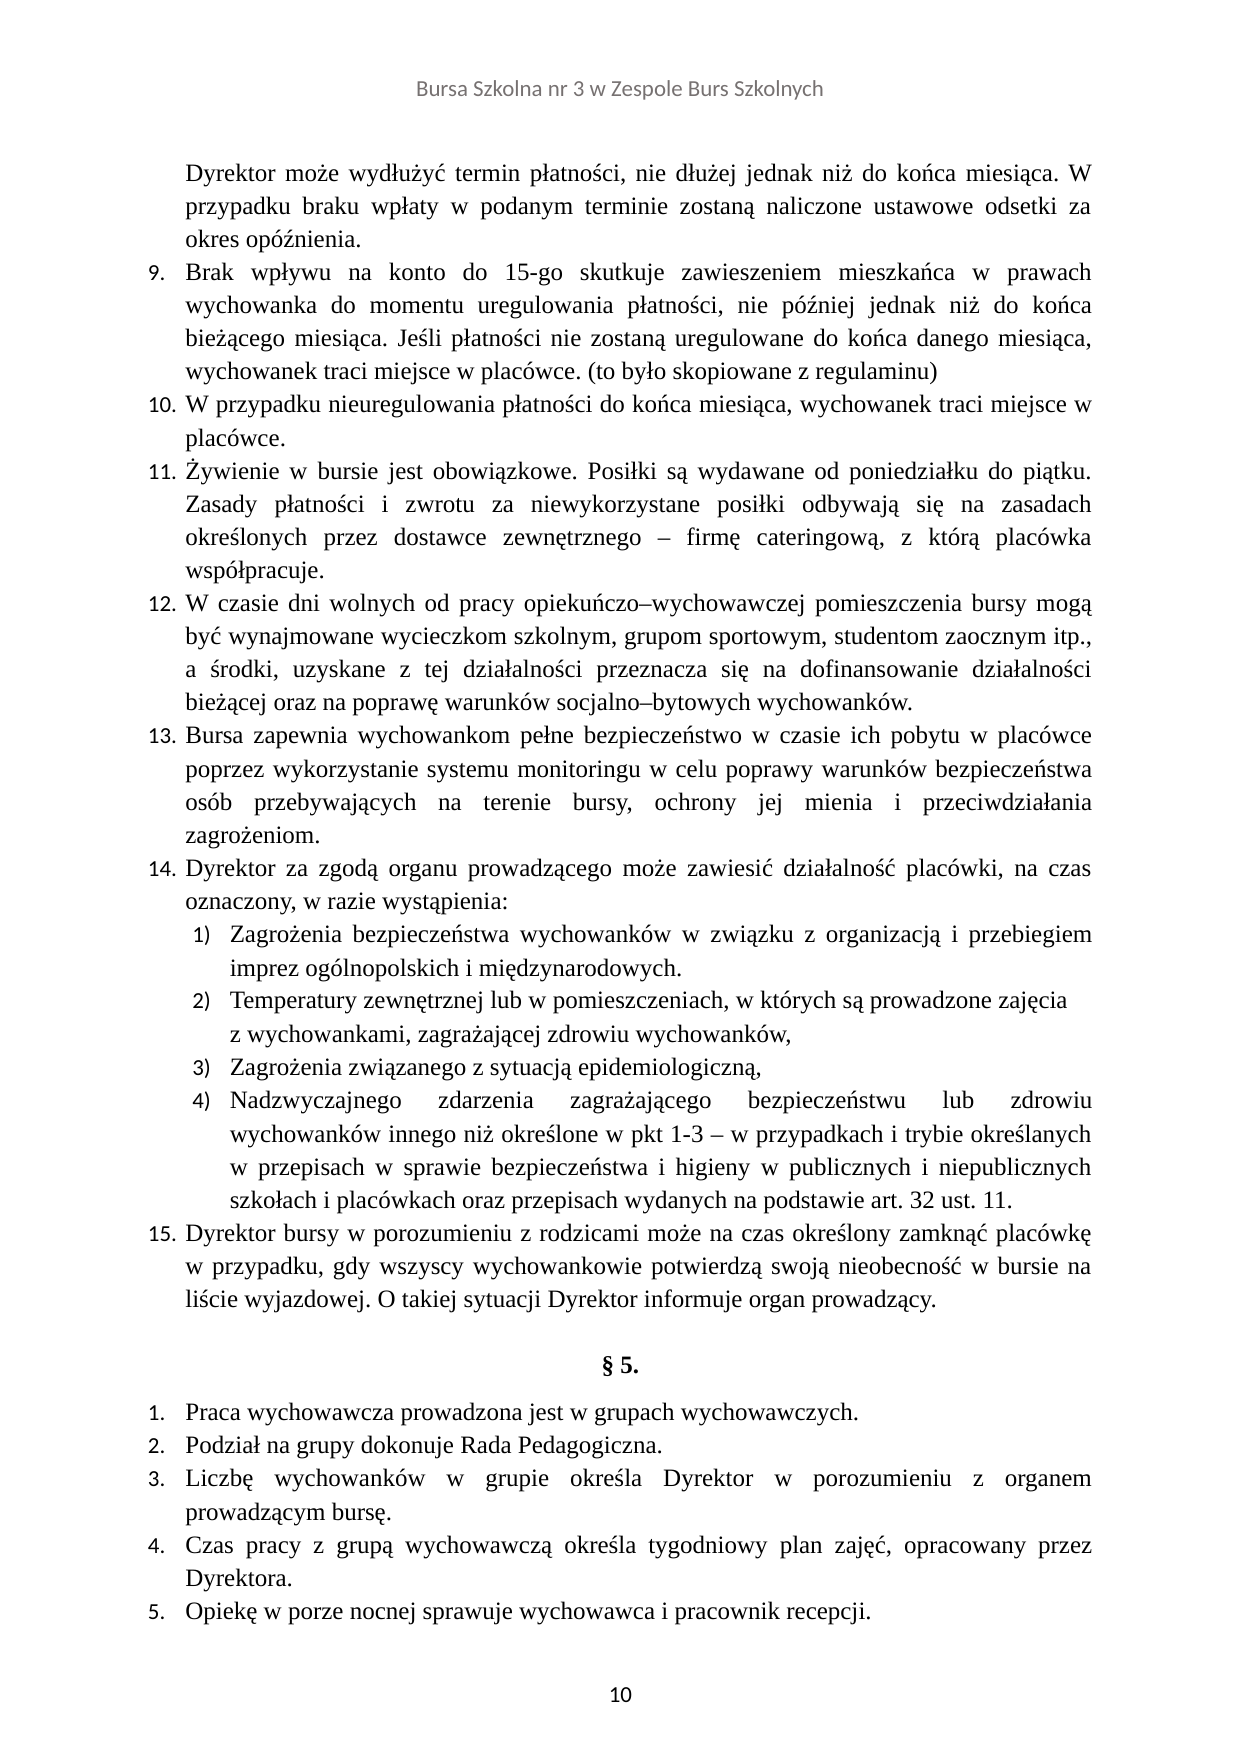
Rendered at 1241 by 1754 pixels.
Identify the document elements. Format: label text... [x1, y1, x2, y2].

list W przypadku nieuregulowania płatności do końca miesiąca, wychowanek traci miejsce w placówce. [148, 389, 1093, 451]
list Liczbę wychowanków w grupie określa Dyrektor w porozumieniu z organem prowadzącym bursę. [148, 1463, 1093, 1526]
list Temperatury zewnętrznej lub w pomieszczeniach, w których są prowadzone zajęcia z wychowankami, zagrażającej zdrowiu wychowanków, [192, 986, 1093, 1048]
list Nadzwyczajnego zdarzenia zagrażającego bezpieczeństwu lub zdrowiu wychowanków innego niż określone w pkt 1-3 – w przypadkach i trybie określanych w przepisach w sprawie bezpieczeństwa i higieny w publicznych i niepublicznych szkołach i placówkach oraz przepisach wydanych na podstawie art. 32 ust. 11. [192, 1085, 1093, 1213]
list Dyrektor bursy w porozumieniu z rodzicami może na czas określony zamknąć placówkę w przypadku, gdy wszyscy wychowankowie potwierdzą swoją nieobecność w bursie na liście wyjazdowej. O takiej sytuacji Dyrektor informuje organ prowadzący. [148, 1218, 1093, 1313]
list Bursa zapewnia wychowankom pełne bezpieczeństwo w czasie ich pobytu w placówce poprzez wykorzystanie systemu monitoringu w celu poprawy warunków bezpieczeństwa osób przebywających na terenie bursy, ochrony jej mienia i przeciwdziałania zagrożeniom. [148, 721, 1093, 849]
list Brak wpływu na konto do 15-go skutkuje zawieszeniem mieszkańca w prawach wychowanka do momentu uregulowania płatności, nie później jednak niż do końca bieżącego miesiąca. Jeśli płatności nie zostaną uregulowane do końca danego miesiąca, wychowanek traci miejsce w placówce. (to było skopiowane z regulaminu) [148, 257, 1093, 385]
list Czas pracy z grupą wychowawczą określa tygodniowy plan zajęć, opracowany przez Dyrektora. [148, 1530, 1093, 1592]
list Dyrektor może wydłużyć termin płatności, nie dłużej jednak niż do końca miesiąca. W przypadku braku wpłaty w podanym terminie zostaną naliczone ustawowe odsetki za okres opóźnienia. [148, 158, 1093, 253]
text § 5. [148, 1350, 1093, 1379]
list Zagrożenia bezpieczeństwa wychowanków w związku z organizacją i przebiegiem imprez ogólnopolskich i międzynarodowych. [192, 919, 1093, 981]
list Podział na grupy dokonuje Rada Pedagogiczna. [148, 1430, 1093, 1459]
list Praca wychowawcza prowadzona jest w grupach wychowawczych. [148, 1397, 1093, 1426]
list Zagrożenia związanego z sytuacją epidemiologiczną, [192, 1052, 1093, 1081]
list Żywienie w bursie jest obowiązkowe. Posiłki są wydawane od poniedziałku do piątku. Zasady płatności i zwrotu za niewykorzystane posiłki odbywają się na zasadach określonych przez dostawce zewnętrznego – firmę cateringową, z którą placówka współpracuje. [148, 456, 1093, 584]
list Opiekę w porze nocnej sprawuje wychowawca i pracownik recepcji. [148, 1596, 1093, 1625]
list Dyrektor za zgodą organu prowadzącego może zawiesić działalność placówki, na czas oznaczony, w razie wystąpienia: [148, 853, 1093, 915]
list W czasie dni wolnych od pracy opiekuńczo–wychowawczej pomieszczenia bursy mogą być wynajmowane wycieczkom szkolnym, grupom sportowym, studentom zaocznym itp., a środki, uzyskane z tej działalności przeznacza się na dofinansowanie działalności bieżącej oraz na poprawę warunków socjalno–bytowych wychowanków. [148, 588, 1093, 716]
